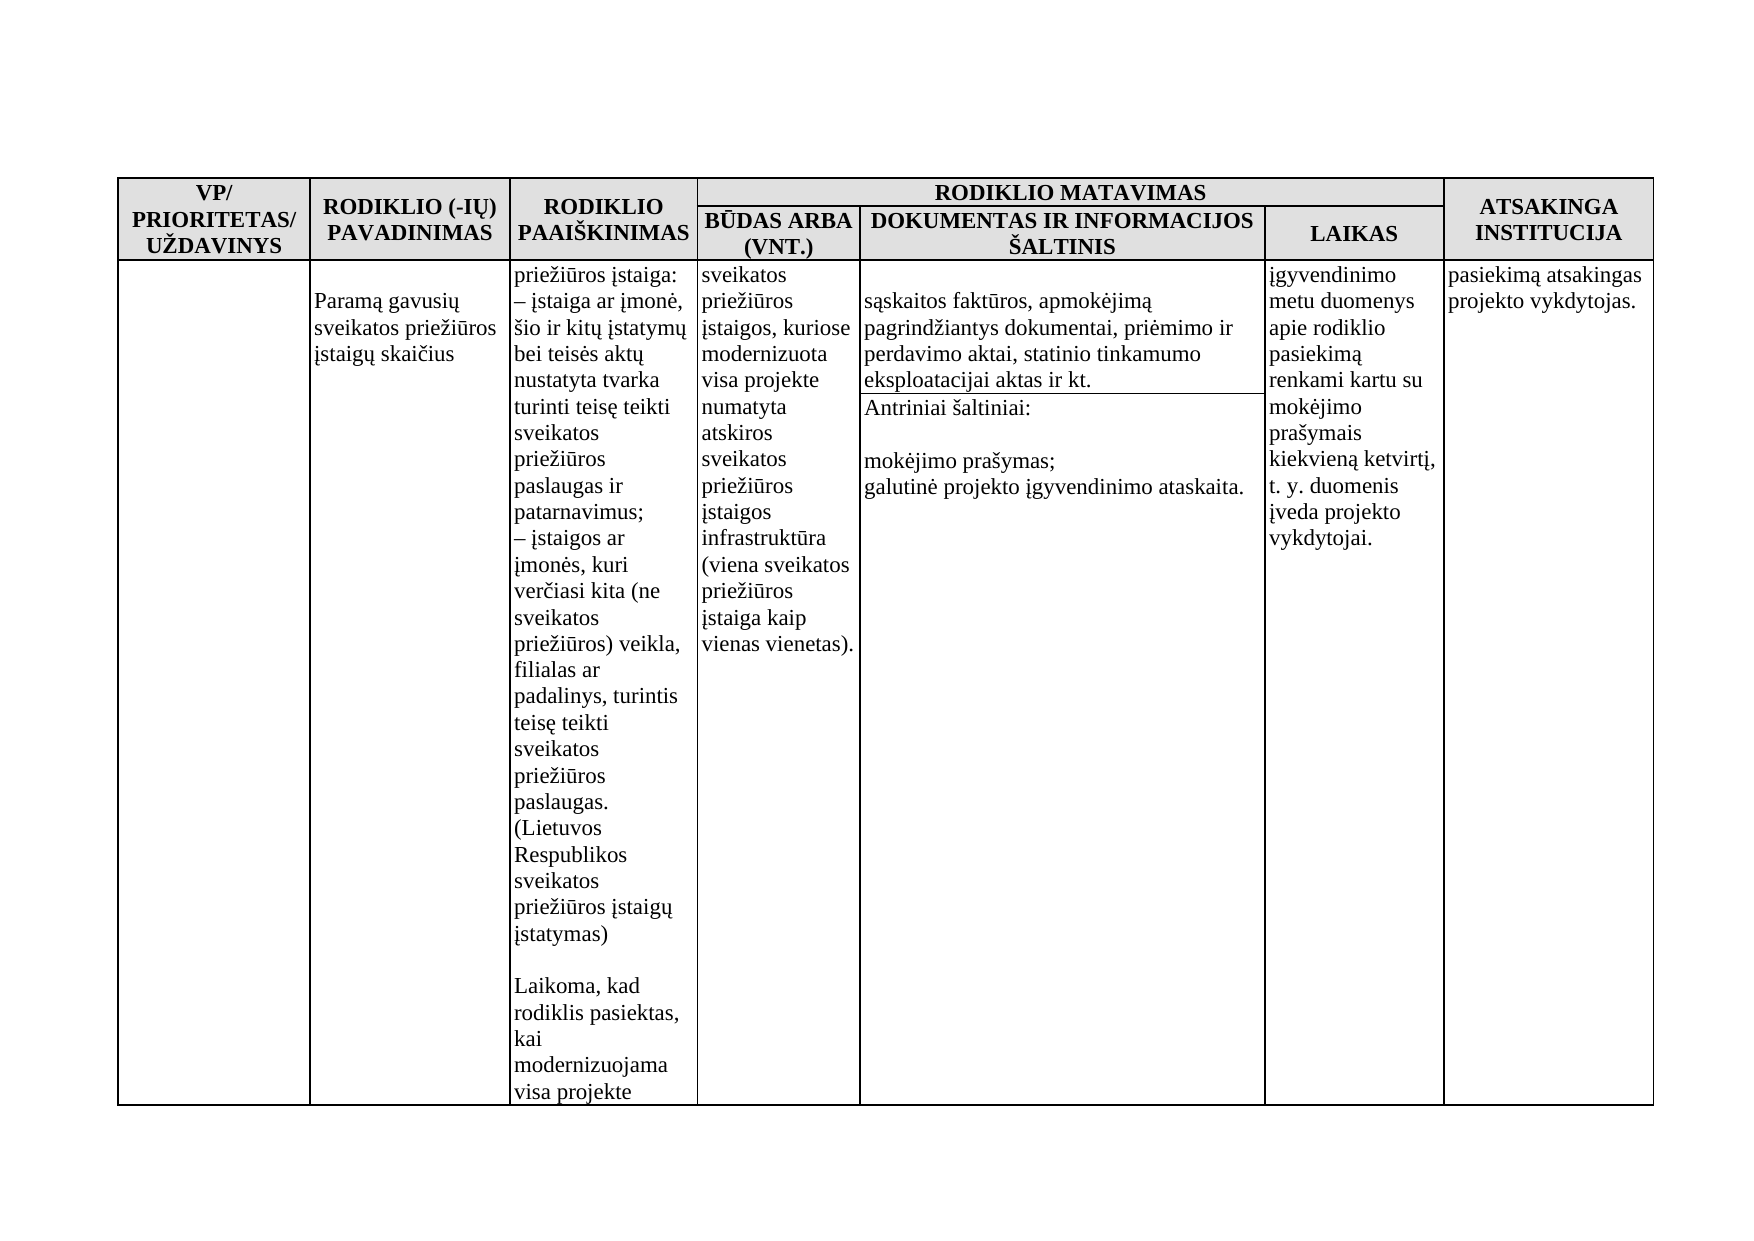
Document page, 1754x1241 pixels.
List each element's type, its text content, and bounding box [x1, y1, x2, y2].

table_cell priežiūros įstaiga: – įstaiga ar įmonė, šio ir kitų įstatymų bei teisės aktų nustatyta tvarka turinti teisę teikti sveikatos priežiūros paslaugas ir patarnavimus; – įstaigos ar įmonės, kuri verčiasi kita (ne sveikatos priežiūros) veikla, filialas ar padalinys, turintis teisę teikti sveikatos priežiūros paslaugas. (Lietuvos Respublikos sveikatos priežiūros įstaigų įstatymas) Laikoma, kad rodiklis pasiektas, kai modernizuojama visa projekte [511, 261, 697, 1104]
table_cell Antriniai šaltiniai: mokėjimo prašymas; galutinė projekto įgyvendinimo ataskaita. [861, 394, 1264, 1104]
table_cell sąskaitos faktūros, apmokėjimą pagrindžiantys dokumentai, priėmimo ir perdavimo aktai, statinio tinkamumo eksploatacijai aktas ir kt. [861, 261, 1264, 393]
table_header RODIKLIO PAAIŠKINIMAS [511, 179, 697, 259]
table_cell Paramą gavusių sveikatos priežiūros įstaigų skaičius [311, 261, 509, 1104]
table_cell LAIKAS [1266, 207, 1443, 259]
table_cell pasiekimą atsakingas projekto vykdytojas. [1445, 261, 1653, 1104]
table_cell įgyvendinimo metu duomenys apie rodiklio pasiekimą renkami kartu su mokėjimo prašymais kiekvieną ketvirtį, t. y. duomenis įveda projekto vykdytojai. [1266, 261, 1443, 1104]
table_header RODIKLIO (-IŲ) PAVADINIMAS [311, 179, 509, 259]
table_header RODIKLIO MATAVIMAS [698, 179, 1443, 205]
table_cell [119, 261, 309, 1104]
table_header ATSAKINGA INSTITUCIJA [1445, 179, 1653, 259]
table_cell DOKUMENTAS IR INFORMACIJOS ŠALTINIS [861, 207, 1264, 259]
table_cell sveikatos priežiūros įstaigos, kuriose modernizuota visa projekte numatyta atskiros sveikatos priežiūros įstaigos infrastruktūra (viena sveikatos priežiūros įstaiga kaip vienas vienetas). [698, 261, 859, 1104]
table_header VP/ PRIORITETAS/ UŽDAVINYS [119, 179, 309, 259]
table_cell BŪDAS ARBA (VNT.) [698, 207, 859, 259]
